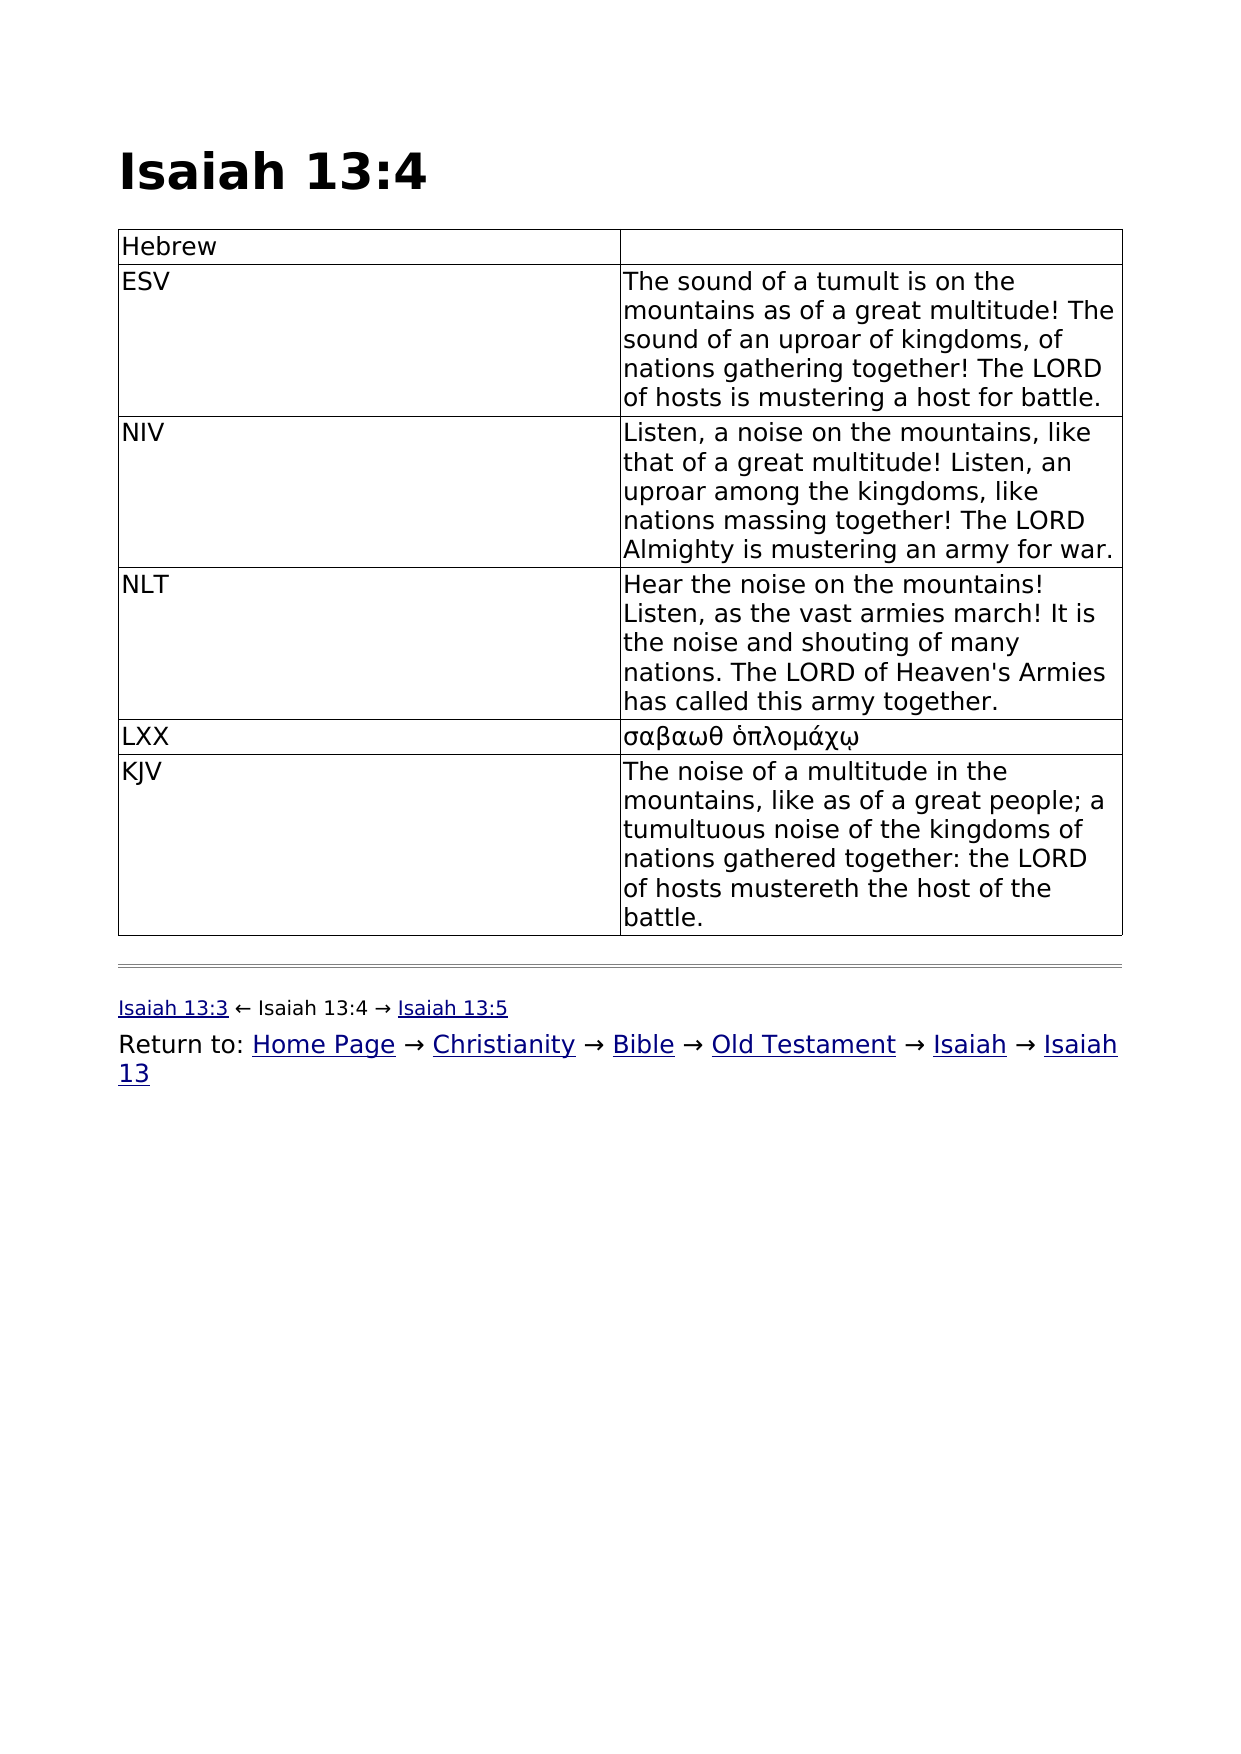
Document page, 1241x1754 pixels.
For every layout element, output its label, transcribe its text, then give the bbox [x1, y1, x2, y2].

table_cell The noise of a multitude in the mountains, like as of a great people; a tumultuous noise of the kingdoms of nations gathered together: the LORD of hosts mustereth the host of the battle. [621, 755, 1122, 935]
subtitle Isaiah 13:4 [118, 143, 1122, 201]
table_header Hebrew [119, 230, 620, 264]
table_cell Listen, a noise on the mountains, like that of a great multitude! Listen, an uproar among the kingdoms, like nations massing together! The LORD Almighty is mustering an army for war. [621, 417, 1122, 567]
table_header [621, 230, 1122, 264]
text Return to: Home Page → Christianity → Bible → Old Testament → Isaiah → Isaiah 13 [118, 1030, 1122, 1089]
table_cell LXX [119, 720, 620, 754]
table_cell NIV [119, 417, 620, 567]
table_cell ESV [119, 265, 620, 416]
table_cell KJV [119, 755, 620, 935]
table_cell NLT [119, 568, 620, 719]
table_cell The sound of a tumult is on the mountains as of a great multitude! The sound of an uproar of kingdoms, of nations gathering together! The LORD of hosts is mustering a host for battle. [621, 265, 1122, 416]
table_cell Hear the noise on the mountains! Listen, as the vast armies march! It is the noise and shouting of many nations. The LORD of Heaven's Armies has called this army together. [621, 568, 1122, 719]
table_cell σαβαωθ ὁπλομάχῳ [621, 720, 1122, 754]
text Isaiah 13:3 ← Isaiah 13:4 → Isaiah 13:5 [118, 996, 1122, 1030]
